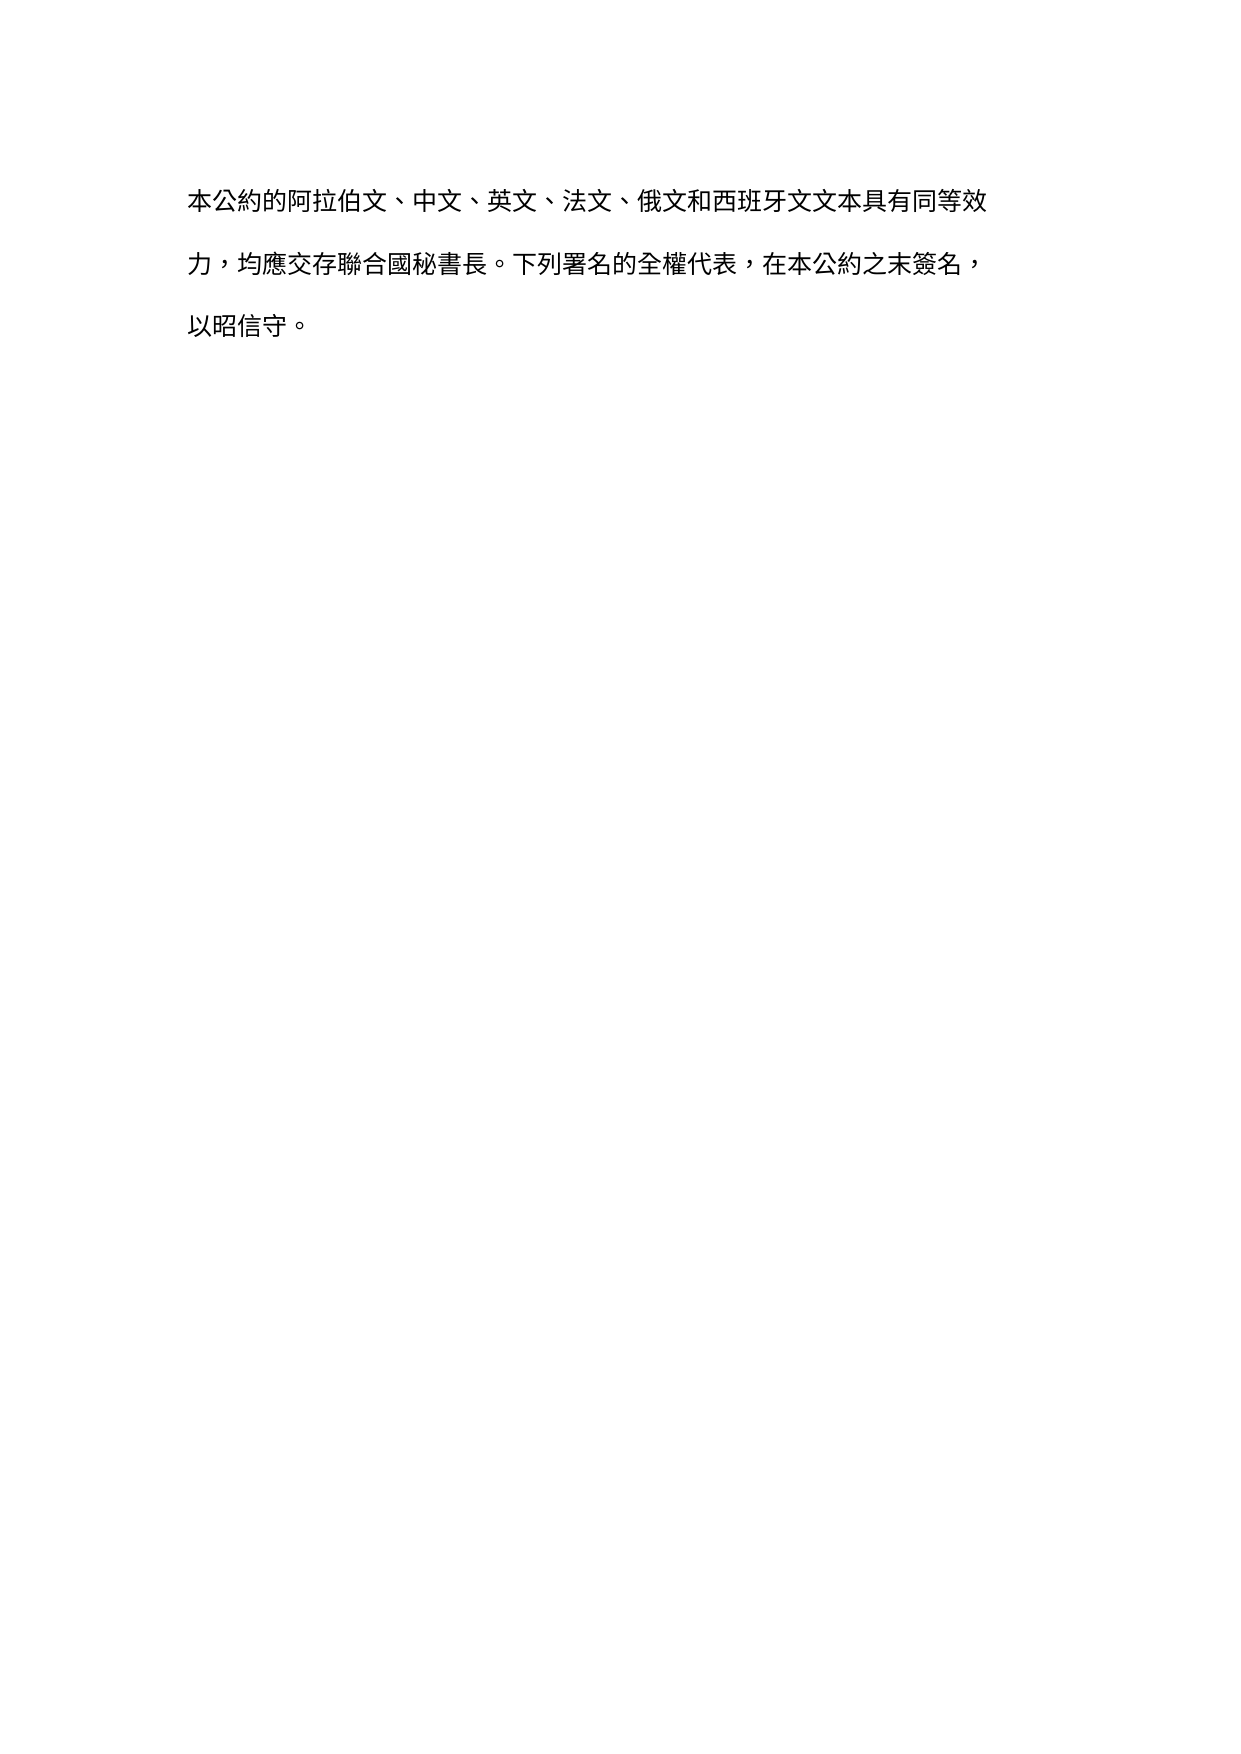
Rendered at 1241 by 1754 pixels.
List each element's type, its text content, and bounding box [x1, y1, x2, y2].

text 以昭信守。 [187, 283, 1053, 346]
text 力，均應交存聯合國秘書長。下列署名的全權代表，在本公約之末簽名， [187, 221, 1053, 283]
text 本公約的阿拉伯文、中文、英文、法文、俄文和西班牙文文本具有同等效 [187, 158, 1053, 221]
